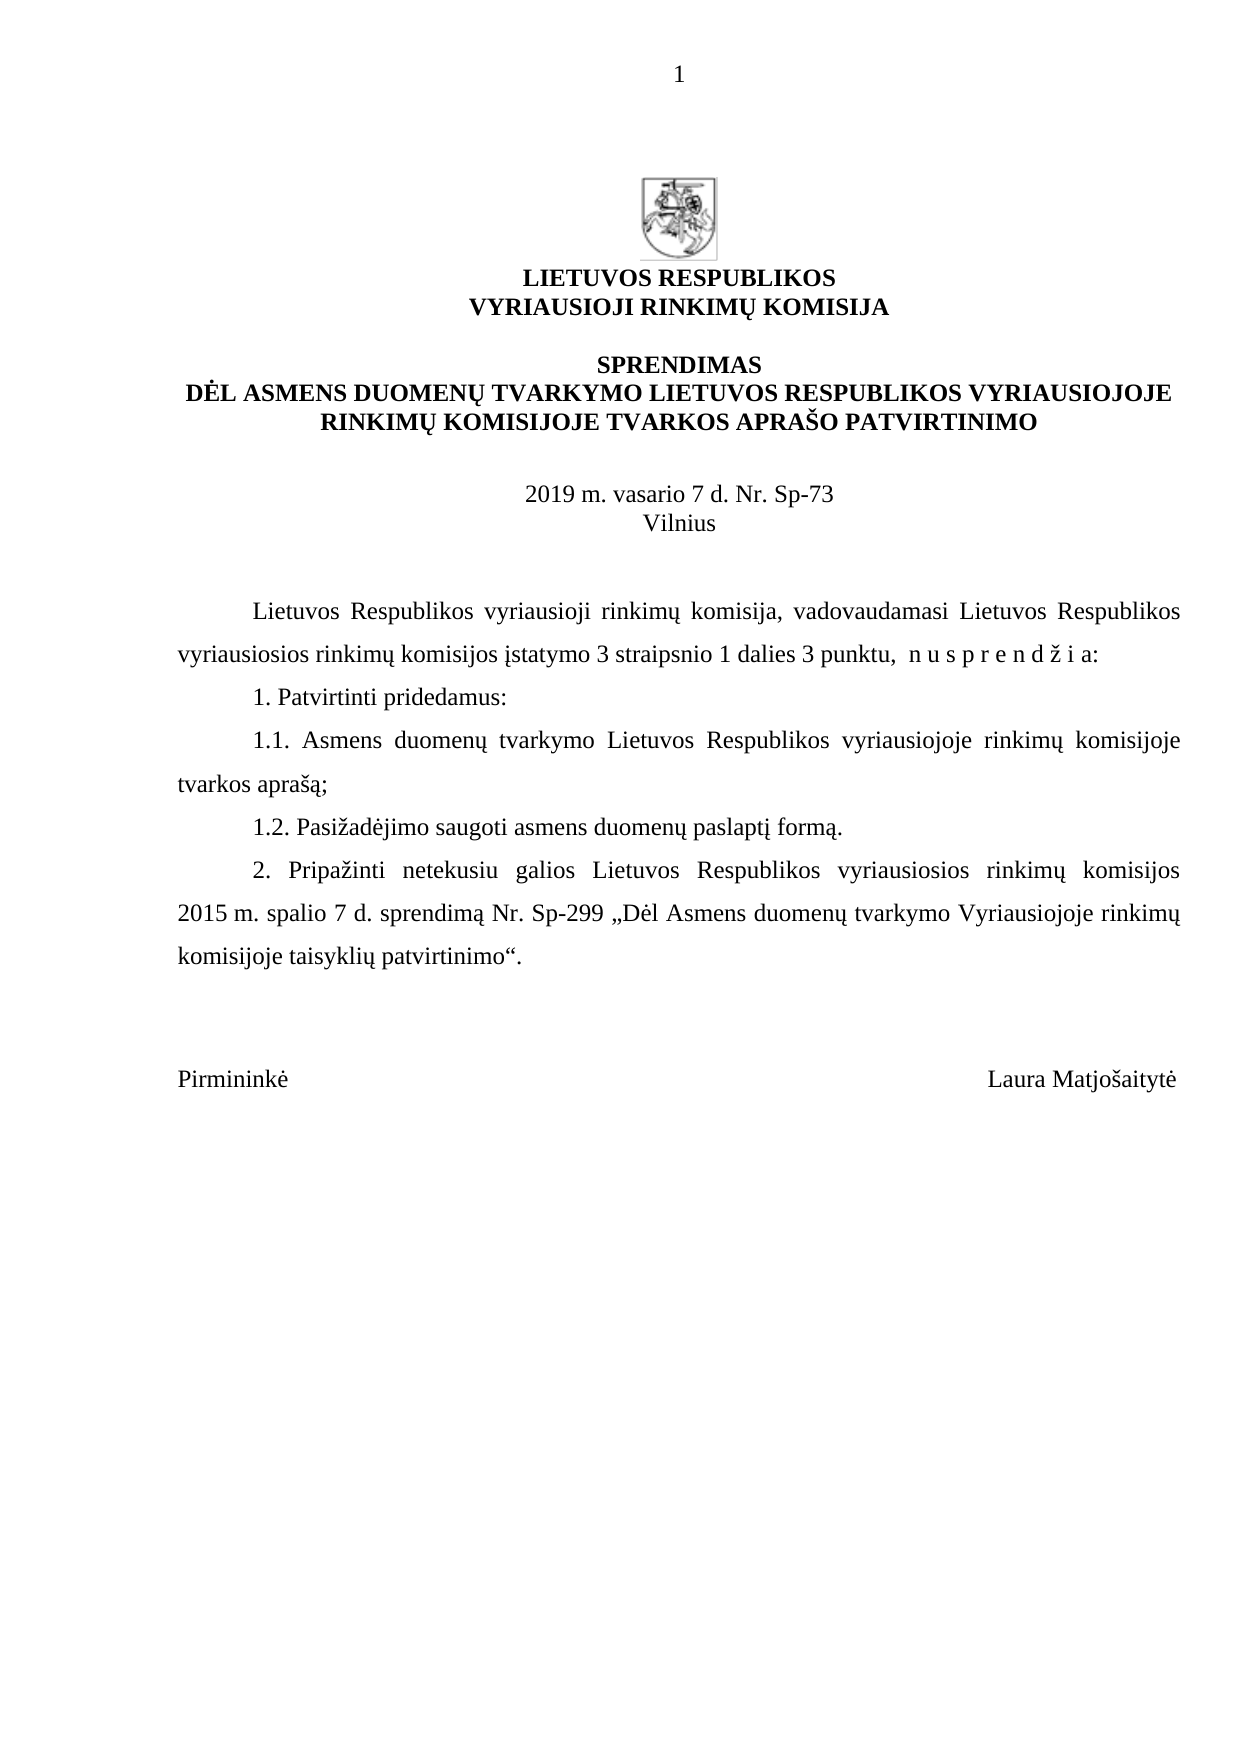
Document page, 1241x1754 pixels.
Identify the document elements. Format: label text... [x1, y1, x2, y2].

text VYRIAUSIOJI RINKIMŲ KOMISIJA [177, 292, 1181, 321]
text Vilnius [177, 508, 1181, 537]
text 1.1. Asmens duomenų tvarkymo Lietuvos Respublikos vyriausiojoje rinkimų komisijoje tvarkos aprašą; [177, 726, 1181, 797]
text Lietuvos Respublikos vyriausioji rinkimų komisija, vadovaudamasi Lietuvos Respublikos vyriausiosios rinkimų komisijos įstatymo 3 straipsnio 1 dalies 3 punktu, nusprendžia: [177, 596, 1181, 668]
text SPRENDIMAS [177, 350, 1181, 378]
text 1. Patvirtinti pridedamus: [177, 682, 1181, 711]
text 1.2. Pasižadėjimo saugoti asmens duomenų paslaptį formą. [177, 812, 1181, 841]
text 2019 m. vasario 7 d. Nr. Sp-73 [177, 479, 1181, 508]
text DĖL ASMENS DUOMENŲ TVARKYMO LIETUVOS RESPUBLIKOS VYRIAUSIOJOJE RINKIMŲ KOMISIJOJE TVARKOS APRAŠO PATVIRTINIMO [177, 378, 1181, 436]
text LIETUVOS RESPUBLIKOS [177, 263, 1181, 292]
text 2. Pripažinti netekusiu galios Lietuvos Respublikos vyriausiosios rinkimų komisijos 2015 m. spalio 7 d. sprendimą Nr. Sp-299 „Dėl Asmens duomenų tvarkymo Vyriausiojoje rinkimų komisijoje taisyklių patvirtinimo“. [177, 855, 1181, 970]
text Pirmininkė Laura Matjošaitytė [177, 1064, 1181, 1092]
